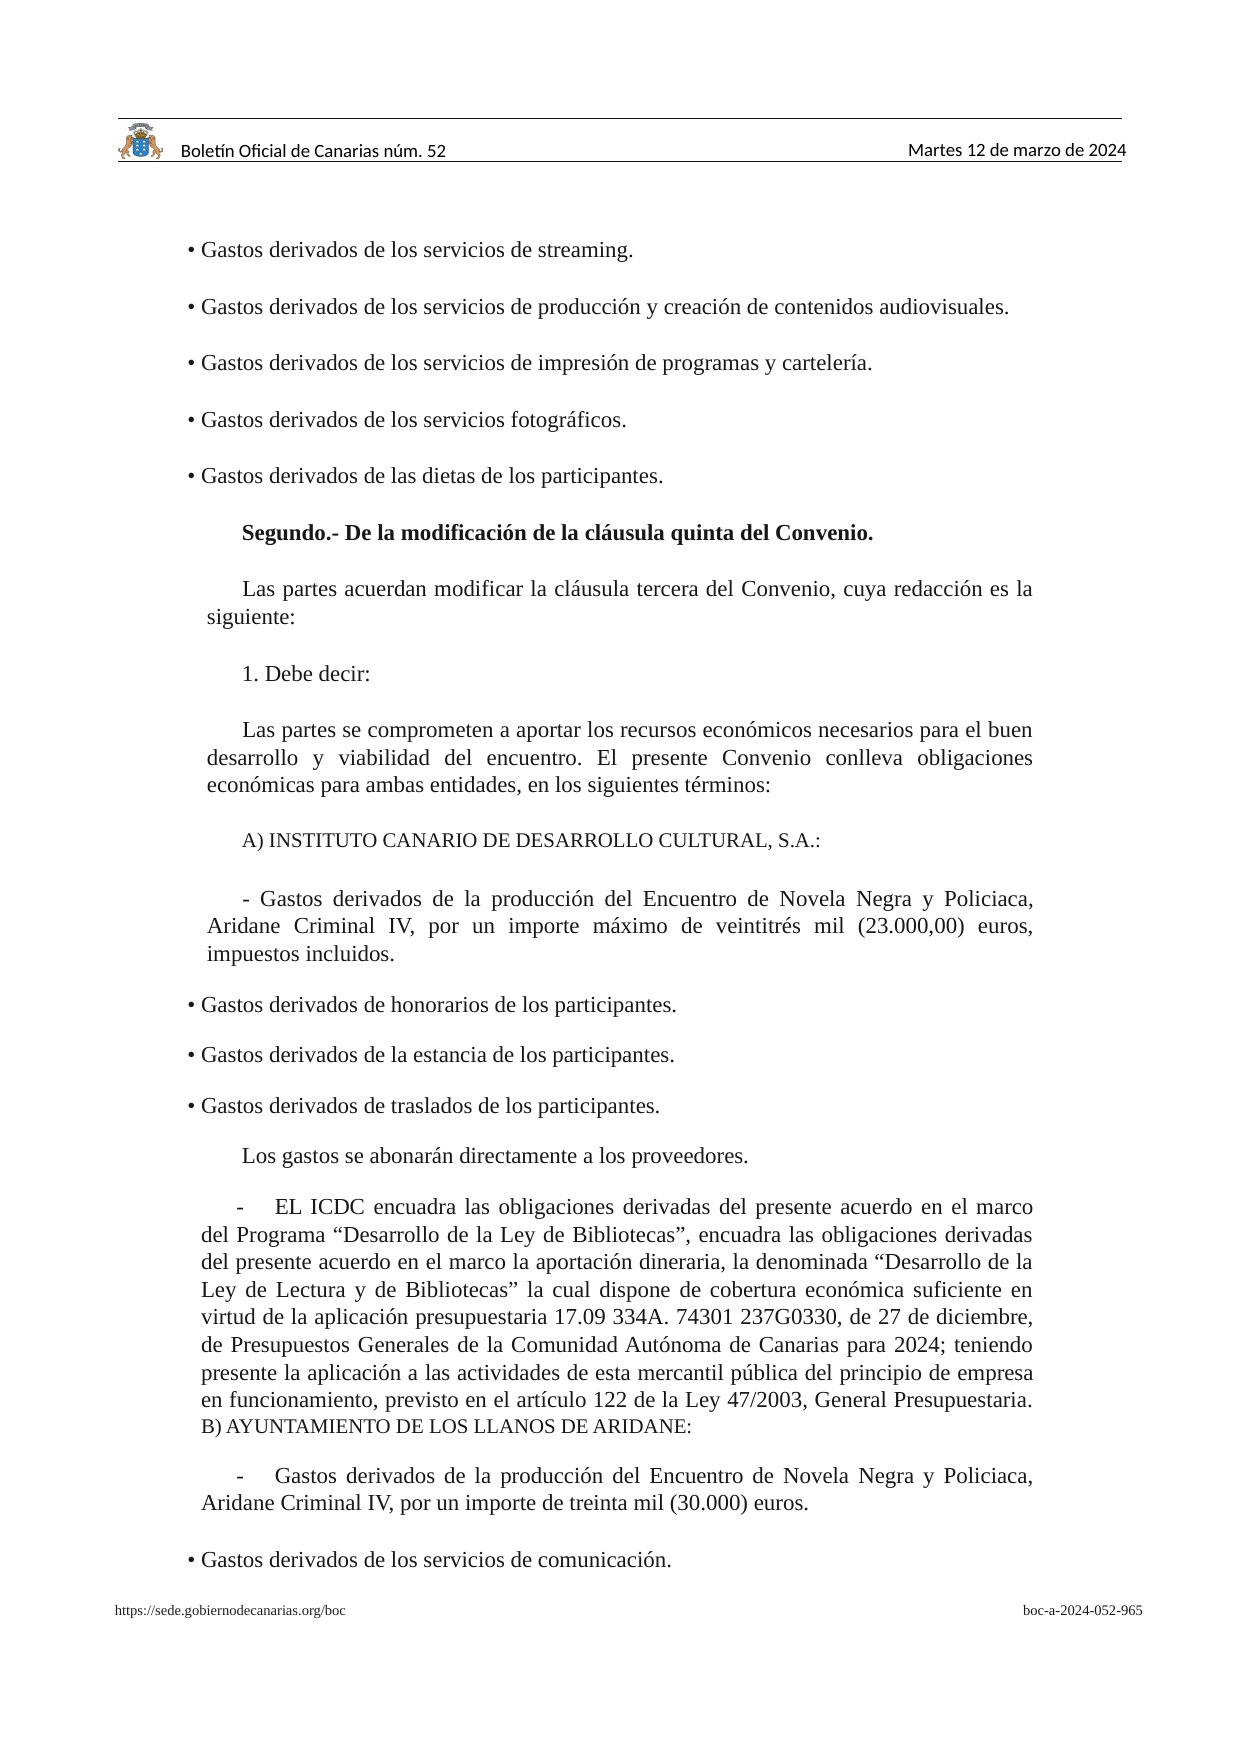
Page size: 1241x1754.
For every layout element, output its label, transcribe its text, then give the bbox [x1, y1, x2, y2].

list EL ICDC encuadra las obligaciones derivadas del presente acuerdo en el marco del Programa “Desarrollo de la Ley de Bibliotecas”, encuadra las obligaciones derivadas del presente acuerdo en el marco la aportación dineraria, la denominada “Desarrollo de la Ley de Lectura y de Bibliotecas” la cual dispone de cobertura económica suficiente en virtud de la aplicación presupuestaria 17.09 334A. 74301 237G0330, de 27 de diciembre, de Presupuestos Generales de la Comunidad Autónoma de Canarias para 2024; teniendo presente la aplicación a las actividades de esta mercantil pública del principio de empresa en funcionamiento, previsto en el artículo 122 de la Ley 47/2003, General Presupuestaria. B) AYUNTAMIENTO DE LOS LLANOS DE ARIDANE: [201, 1193, 1034, 1438]
text - Gastos derivados de la producción del Encuentro de Novela Negra y Policiaca, Aridane Criminal IV, por un importe máximo de veintitrés mil (23.000,00) euros, impuestos incluidos. [207, 885, 1034, 967]
text Segundo.- De la modificación de la cláusula quinta del Convenio. [242, 519, 1034, 545]
list Gastos derivados de traslados de los participantes. [187, 1092, 1034, 1118]
list Gastos derivados de honorarios de los participantes. [187, 991, 1034, 1017]
list Gastos derivados de la producción del Encuentro de Novela Negra y Policiaca, Aridane Criminal IV, por un importe de treinta mil (30.000) euros. [201, 1462, 1034, 1516]
list Gastos derivados de los servicios de streaming. [187, 236, 1034, 263]
list Gastos derivados de la estancia de los participantes. [187, 1041, 1034, 1068]
text Las partes se comprometen a aportar los recursos económicos necesarios para el buen desarrollo y viabilidad del encuentro. El presente Convenio conlleva obligaciones económicas para ambas entidades, en los siguientes términos: [207, 716, 1034, 798]
text Los gastos se abonarán directamente a los proveedores. [242, 1142, 1034, 1169]
list Gastos derivados de las dietas de los participantes. [187, 462, 1034, 489]
list Gastos derivados de los servicios de producción y creación de contenidos audiovisuales. [187, 293, 1034, 319]
text Las partes acuerdan modificar la cláusula tercera del Convenio, cuya redacción es la siguiente: [207, 576, 1034, 629]
text A) INSTITUTO CANARIO DE DESARROLLO CULTURAL, S.A.: [242, 828, 1034, 852]
list Gastos derivados de los servicios fotográficos. [187, 406, 1034, 432]
list Gastos derivados de los servicios de impresión de programas y cartelería. [187, 349, 1034, 376]
list Gastos derivados de los servicios de comunicación. [187, 1546, 1034, 1572]
text 1. Debe decir: [242, 660, 1034, 686]
